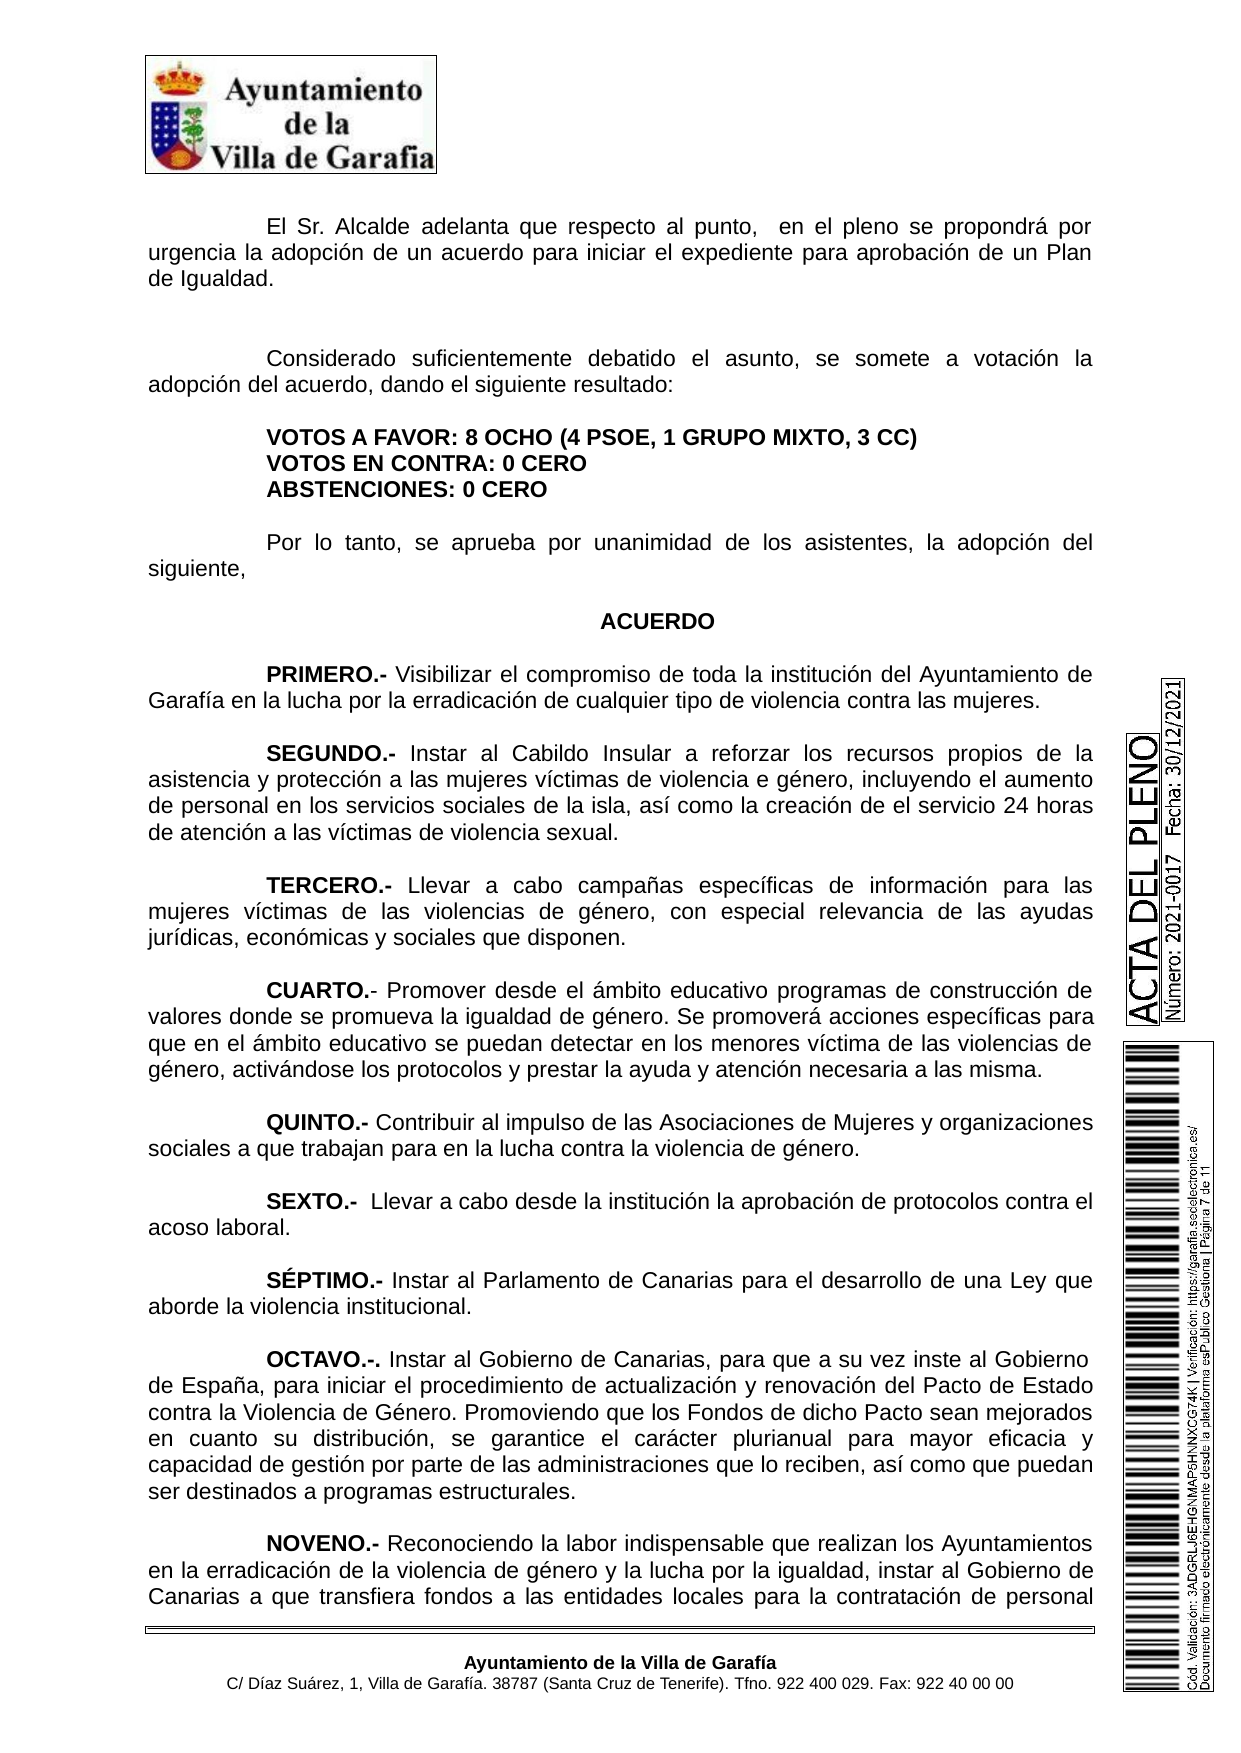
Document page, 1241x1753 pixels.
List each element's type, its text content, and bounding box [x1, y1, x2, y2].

text CUARTO.- Promover desde el ámbito educativo programas de construcción de [266, 978, 1117, 1004]
text ser destinados a programas estructurales. [148, 1479, 1117, 1504]
text Ayuntamiento de la Villa de Garafía [463, 1653, 1039, 1674]
text C/ Díaz Suárez, 1, Villa de Garafía. 38787 (Santa Cruz de Tenerife). Tfno. 922 400 029. Fax: 922 40 00 00 [226, 1674, 1039, 1693]
text SEGUNDO.- Instar al Cabildo Insular a reforzar los recursos propios de la [266, 741, 1117, 766]
text aborde la violencia institucional. [148, 1294, 1117, 1320]
text de Igualdad. [148, 266, 1117, 292]
text VOTOS EN CONTRA: 0 CERO [266, 451, 946, 477]
picture [1124, 1042, 1213, 1691]
text de personal en los servicios sociales de la isla, así como la creación de el servicio 24 horas [148, 793, 1117, 819]
text SEXTO.- Llevar a cabo desde la institución la aprobación de protocolos contra el [266, 1189, 1117, 1214]
text jurídicas, económicas y sociales que disponen. [148, 925, 1117, 951]
picture [146, 1627, 1094, 1633]
text contra la Violencia de Género. Promoviendo que los Fondos de dicho Pacto sean mejorados [148, 1400, 1117, 1425]
text PRIMERO.- Visibilizar el compromiso de toda la institución del Ayuntamiento de [266, 662, 1117, 687]
text siguiente, [148, 556, 1117, 582]
text urgencia la adopción de un acuerdo para iniciar el expediente para aprobación de un Plan [148, 240, 1117, 266]
text Canarias a que transfiera fondos a las entidades locales para la contratación de personal [148, 1584, 1117, 1610]
text SÉPTIMO.- Instar al Parlamento de Canarias para el desarrollo de una Ley que [266, 1268, 1117, 1293]
text NOVENO.- Reconociendo la labor indispensable que realizan los Ayuntamientos [266, 1531, 1117, 1557]
text en cuanto su distribución, se garantice el carácter plurianual para mayor eficacia y [148, 1426, 1117, 1452]
text Considerado suficientemente debatido el asunto, se somete a votación la [266, 346, 1117, 371]
text ACUERDO [600, 609, 741, 635]
text VOTOS A FAVOR: 8 OCHO (4 PSOE, 1 GRUPO MIXTO, 3 CC) [266, 424, 946, 450]
text asistencia y protección a las mujeres víctimas de violencia e género, incluyendo el aumento [148, 767, 1117, 793]
picture [1162, 679, 1184, 1021]
text ABSTENCIONES: 0 CERO [266, 477, 946, 503]
text valores donde se promueva la igualdad de género. Se promoverá acciones específicas para [148, 1004, 1117, 1030]
picture [1127, 734, 1159, 1025]
picture [146, 56, 436, 173]
text QUINTO.- Contribuir al impulso de las Asociaciones de Mujeres y organizaciones [266, 1110, 1117, 1135]
text género, activándose los protocolos y prestar la ayuda y atención necesaria a las misma. [148, 1057, 1117, 1083]
text mujeres víctimas de las violencias de género, con especial relevancia de las ayudas [148, 899, 1117, 924]
text Por lo tanto, se aprueba por unanimidad de los asistentes, la adopción del [266, 530, 1117, 556]
text que en el ámbito educativo se puedan detectar en los menores víctima de las violencias de [148, 1031, 1117, 1056]
text en la erradicación de la violencia de género y la lucha por la igualdad, instar al Gobierno de [148, 1558, 1117, 1583]
text capacidad de gestión por parte de las administraciones que lo reciben, así como que puedan [148, 1452, 1117, 1478]
text adopción del acuerdo, dando el siguiente resultado: [148, 372, 1117, 397]
text El Sr. Alcalde adelanta que respecto al punto, en el pleno se propondrá por [266, 214, 1117, 239]
text sociales a que trabajan para en la lucha contra la violencia de género. [148, 1136, 1117, 1162]
text OCTAVO.-. Instar al Gobierno de Canarias, para que a su vez inste al Gobierno [266, 1347, 1117, 1373]
text TERCERO.- Llevar a cabo campañas específicas de información para las [266, 873, 1117, 898]
text de España, para iniciar el procedimiento de actualización y renovación del Pacto de Estado [148, 1373, 1117, 1399]
text de atención a las víctimas de violencia sexual. [148, 820, 1117, 846]
text Garafía en la lucha por la erradicación de cualquier tipo de violencia contra las mujeres. [148, 688, 1117, 714]
text acoso laboral. [148, 1215, 1117, 1241]
